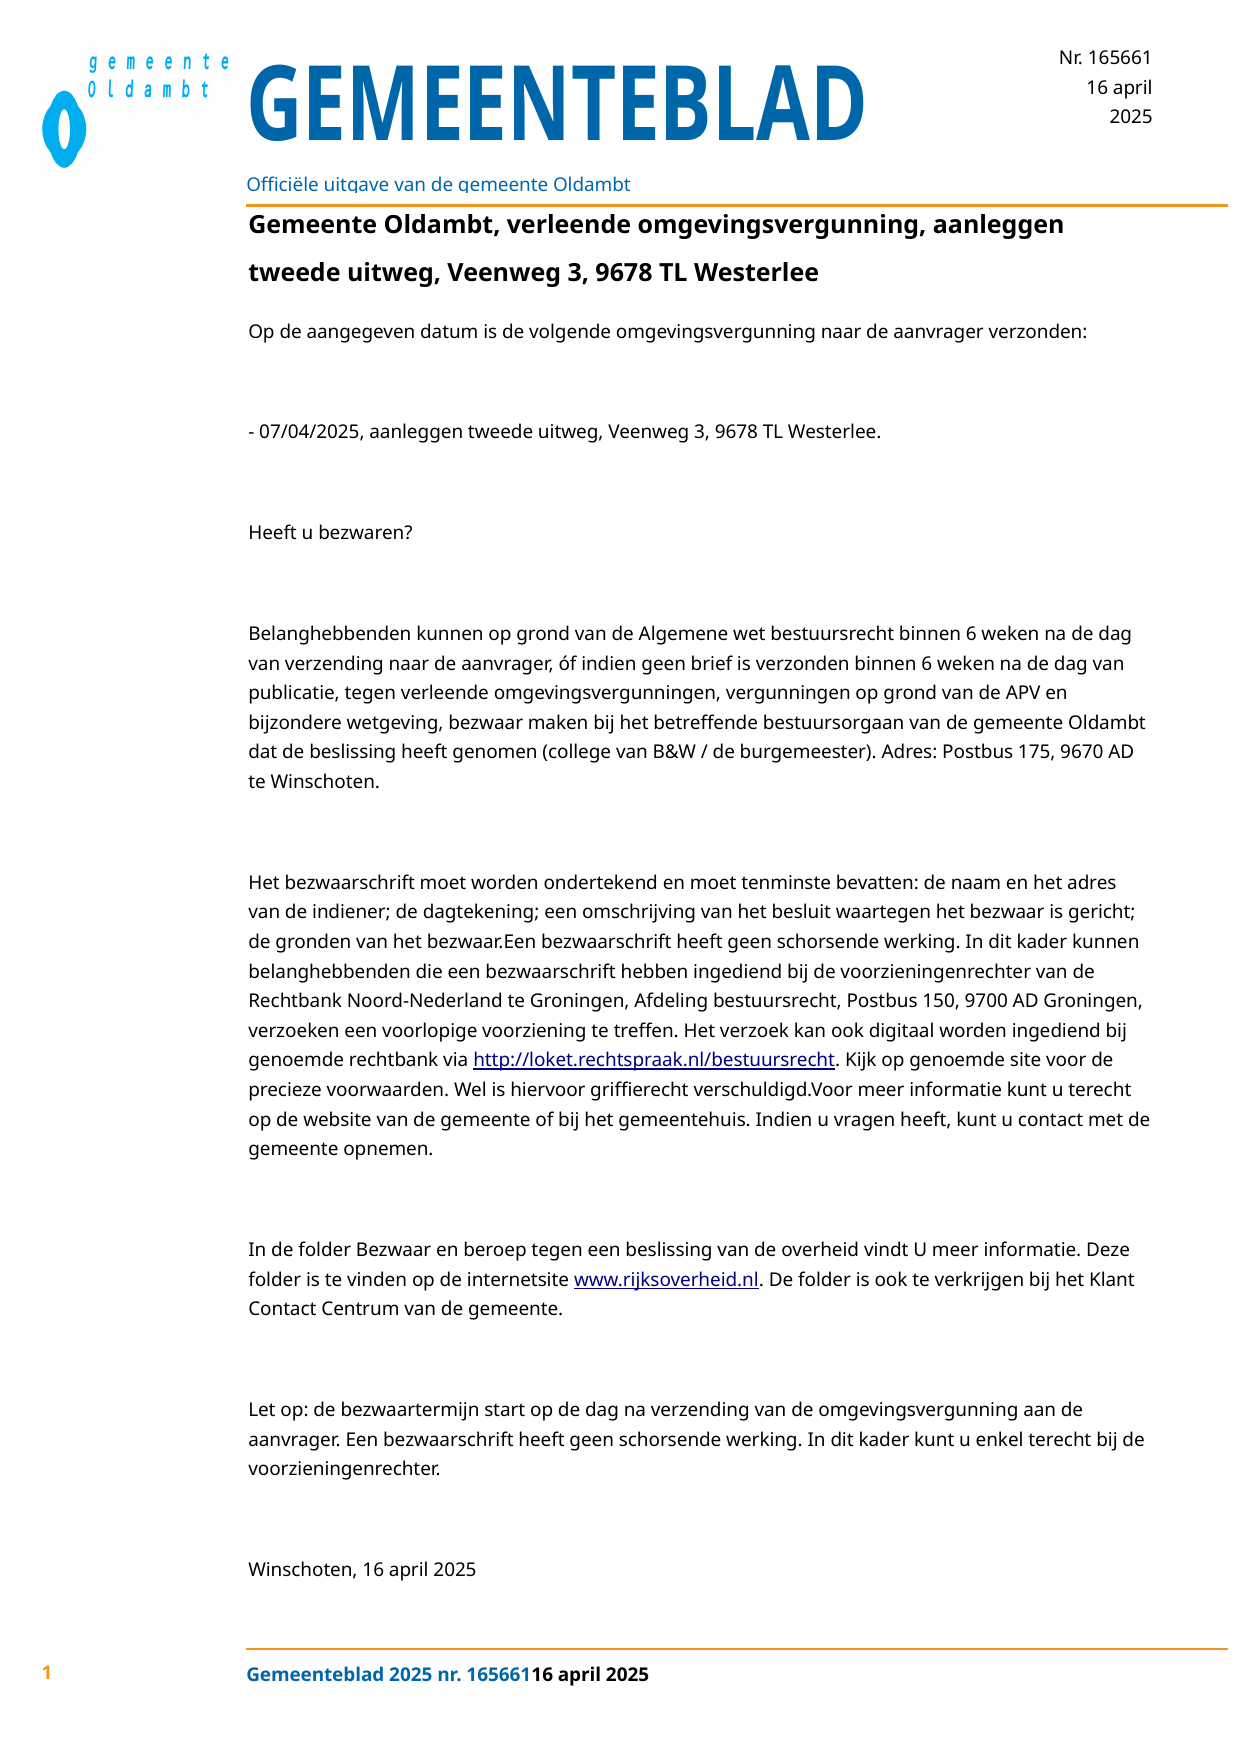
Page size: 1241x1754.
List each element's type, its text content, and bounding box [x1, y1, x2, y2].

text In de folder Bezwaar en beroep tegen een beslissing van de overheid vindt U meer informatie. Deze folder is te vinden op de internetsite www.rijksoverheid.nl. De folder is ook te verkrijgen bij het Klant Contact Centrum van de gemeente. [248, 1236, 1152, 1321]
text Let op: de bezwaartermijn start op de dag na verzending van de omgevingsvergunning aan de aanvrager. Een bezwaarschrift heeft geen schorsende werking. In dit kader kunt u enkel terecht bij de voorzieningenrechter. [248, 1396, 1152, 1481]
text Belanghebbenden kunnen op grond van de Algemene wet bestuursrecht binnen 6 weken na de dag van verzending naar de aanvrager, óf indien geen brief is verzonden binnen 6 weken na de dag van publicatie, tegen verleende omgevingsvergunningen, vergunningen op grond van de APV en bijzondere wetgeving, bezwaar maken bij het betreffende bestuursorgaan van de gemeente Oldambt dat de beslissing heeft genomen (college van B&W / de burgemeester). Adres: Postbus 175, 9670 AD te Winschoten. [248, 620, 1152, 794]
text Heeft u bezwaren? [248, 519, 1152, 545]
text - 07/04/2025, aanleggen tweede uitweg, Veenweg 3, 9678 TL Westerlee. [248, 419, 1152, 444]
text Het bezwaarschrift moet worden ondertekend en moet tenminste bevatten: de naam en het adres van de indiener; de dagtekening; een omschrijving van het besluit waartegen het bezwaar is gericht; de gronden van het bezwaar.Een bezwaarschrift heeft geen schorsende werking. In dit kader kunnen belanghebbenden die een bezwaarschrift hebben ingediend bij de voorzieningenrechter van de Rechtbank Noord-Nederland te Groningen, Afdeling bestuursrecht, Postbus 150, 9700 AD Groningen, verzoeken een voorlopige voorziening te treffen. Het verzoek kan ook digitaal worden ingediend bij genoemde rechtbank via http://loket.rechtspraak.nl/bestuursrecht. Kijk op genoemde site voor de precieze voorwaarden. Wel is hiervoor griffierecht verschuldigd.Voor meer informatie kunt u terecht op de website van de gemeente of bij het gemeentehuis. Indien u vragen heeft, kunt u contact met de gemeente opnemen. [248, 869, 1152, 1161]
picture [41, 47, 231, 172]
text Gemeente Oldambt, verleende omgevingsvergunning, aanleggen tweede uitweg, Veenweg 3, 9678 TL Westerlee [248, 207, 1152, 288]
text Op de aangegeven datum is de volgende omgevingsvergunning naar de aanvrager verzonden: [248, 318, 1152, 344]
text Winschoten, 16 april 2025 [248, 1556, 1152, 1582]
